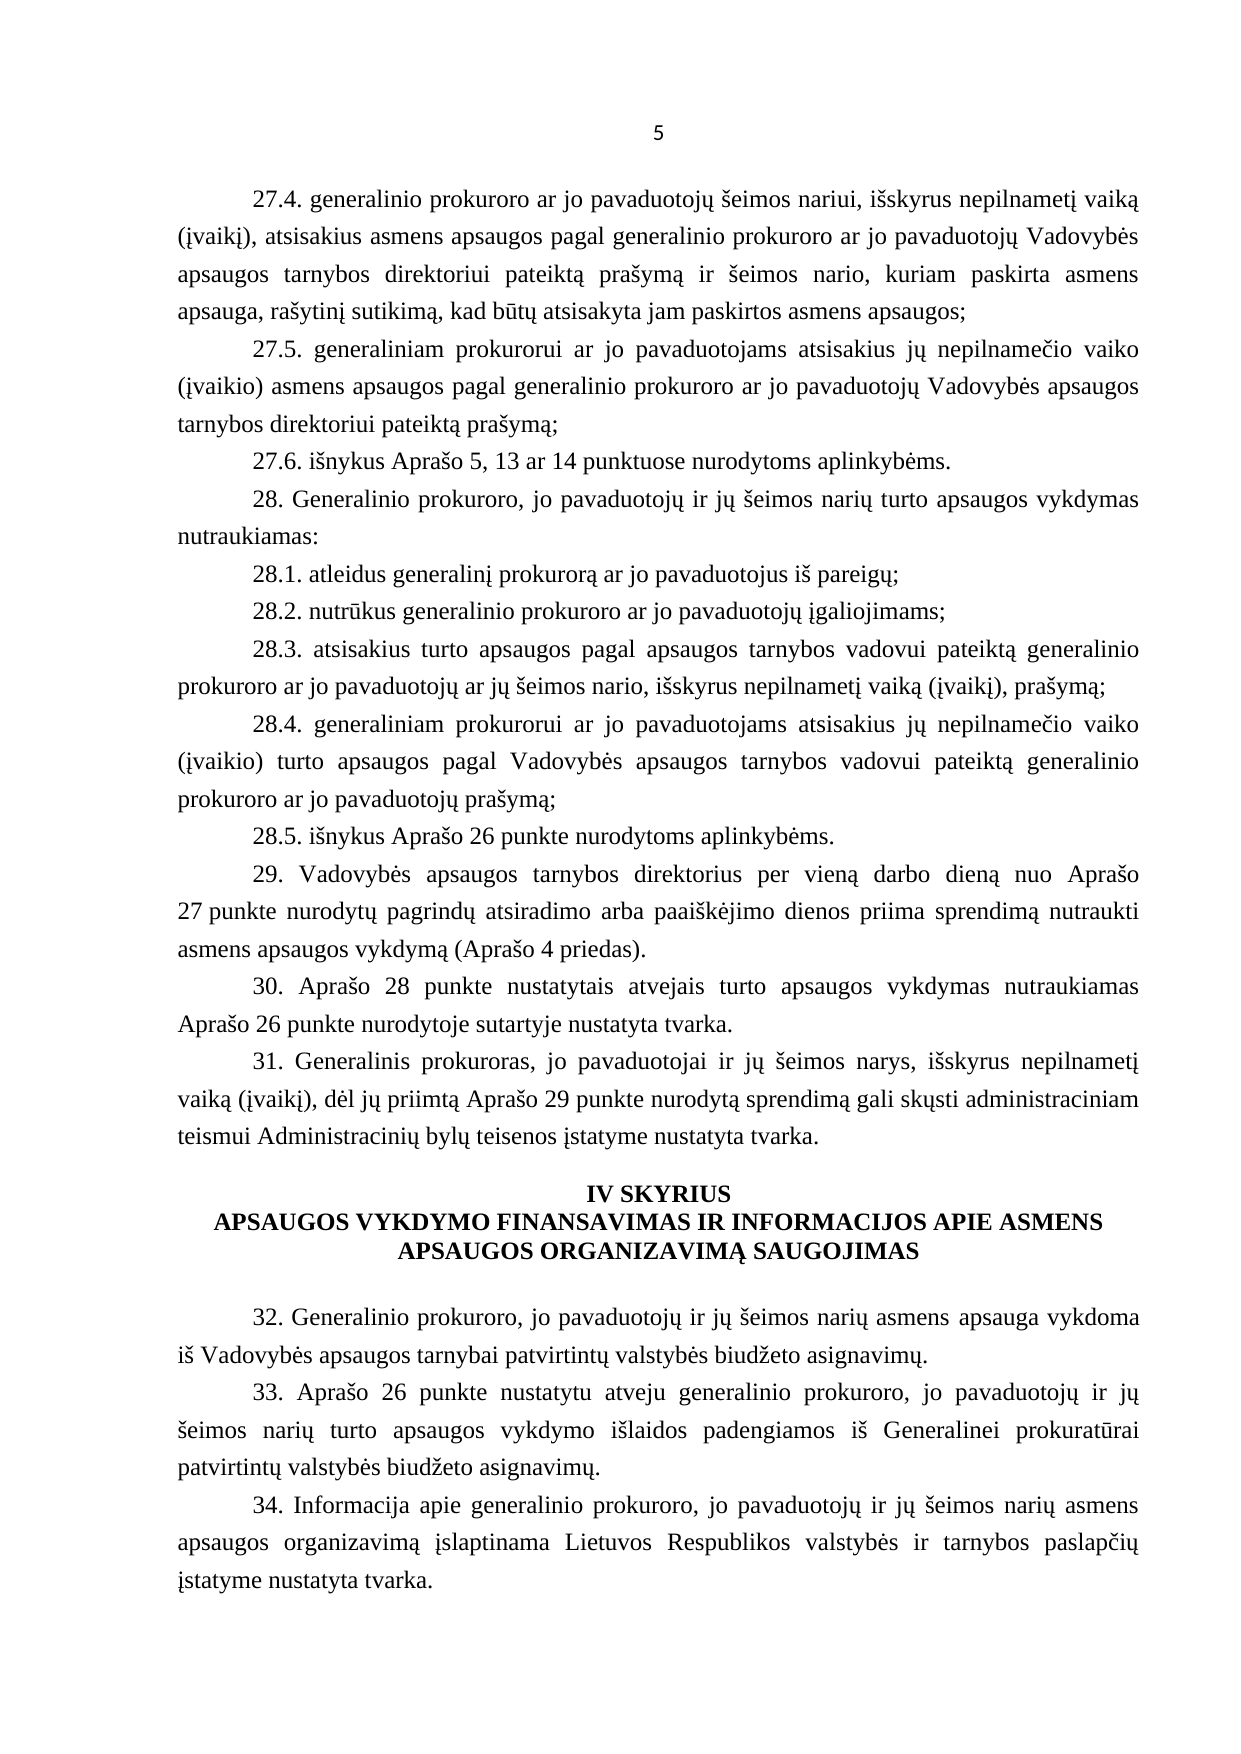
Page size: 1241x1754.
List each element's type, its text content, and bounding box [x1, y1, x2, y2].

text 28.4. generaliniam prokurorui ar jo pavaduotojams atsisakius jų nepilnamečio vaiko (įvaikio) turto apsaugos pagal Vadovybės apsaugos tarnybos vadovui pateiktą generalinio prokuroro ar jo pavaduotojų prašymą; [177, 700, 1140, 812]
text 28.3. atsisakius turto apsaugos pagal apsaugos tarnybos vadovui pateiktą generalinio prokuroro ar jo pavaduotojų ar jų šeimos nario, išskyrus nepilnametį vaiką (įvaikį), prašymą; [177, 625, 1140, 700]
text 31. Generalinis prokuroras, jo pavaduotojai ir jų šeimos narys, išskyrus nepilnametį vaiką (įvaikį), dėl jų priimtą Aprašo 29 punkte nurodytą sprendimą gali skųsti administraciniam teismui Administracinių bylų teisenos įstatyme nustatyta tvarka. [177, 1037, 1140, 1150]
text 27.4. generalinio prokuroro ar jo pavaduotojų šeimos nariui, išskyrus nepilnametį vaiką (įvaikį), atsisakius asmens apsaugos pagal generalinio prokuroro ar jo pavaduotojų Vadovybės apsaugos tarnybos direktoriui pateiktą prašymą ir šeimos nario, kuriam paskirta asmens apsauga, rašytinį sutikimą, kad būtų atsisakyta jam paskirtos asmens apsaugos; [177, 175, 1140, 325]
text 28. Generalinio prokuroro, jo pavaduotojų ir jų šeimos narių turto apsaugos vykdymas nutraukiamas: [177, 475, 1140, 550]
text 27.6. išnykus Aprašo 5, 13 ar 14 punktuose nurodytoms aplinkybėms. [177, 437, 1140, 475]
text 28.5. išnykus Aprašo 26 punkte nurodytoms aplinkybėms. [177, 812, 1140, 850]
text 32. Generalinio prokuroro, jo pavaduotojų ir jų šeimos narių asmens apsauga vykdoma iš Vadovybės apsaugos tarnybai patvirtintų valstybės biudžeto asignavimų. [177, 1294, 1140, 1369]
text 27.5. generaliniam prokurorui ar jo pavaduotojams atsisakius jų nepilnamečio vaiko (įvaikio) asmens apsaugos pagal generalinio prokuroro ar jo pavaduotojų Vadovybės apsaugos tarnybos direktoriui pateiktą prašymą; [177, 325, 1140, 437]
text IV SKYRIUS [177, 1179, 1140, 1207]
text 28.1. atleidus generalinį prokurorą ar jo pavaduotojus iš pareigų; [177, 550, 1140, 587]
text 34. Informacija apie generalinio prokuroro, jo pavaduotojų ir jų šeimos narių asmens apsaugos organizavimą įslaptinama Lietuvos Respublikos valstybės ir tarnybos paslapčių įstatyme nustatyta tvarka. [177, 1481, 1140, 1594]
text 33. Aprašo 26 punkte nustatytu atveju generalinio prokuroro, jo pavaduotojų ir jų šeimos narių turto apsaugos vykdymo išlaidos padengiamos iš Generalinei prokuratūrai patvirtintų valstybės biudžeto asignavimų. [177, 1369, 1140, 1481]
text 28.2. nutrūkus generalinio prokuroro ar jo pavaduotojų įgaliojimams; [177, 587, 1140, 625]
text 29. Vadovybės apsaugos tarnybos direktorius per vieną darbo dieną nuo Aprašo 27 punkte nurodytų pagrindų atsiradimo arba paaiškėjimo dienos priima sprendimą nutraukti asmens apsaugos vykdymą (Aprašo 4 priedas). [177, 850, 1140, 962]
text 30. Aprašo 28 punkte nustatytais atvejais turto apsaugos vykdymas nutraukiamas Aprašo 26 punkte nurodytoje sutartyje nustatyta tvarka. [177, 962, 1140, 1037]
text APSAUGOS VYKDYMO FINANSAVIMAS IR INFORMACIJOS APIE ASMENS APSAUGOS ORGANIZAVIMĄ SAUGOJIMAS [177, 1207, 1140, 1265]
